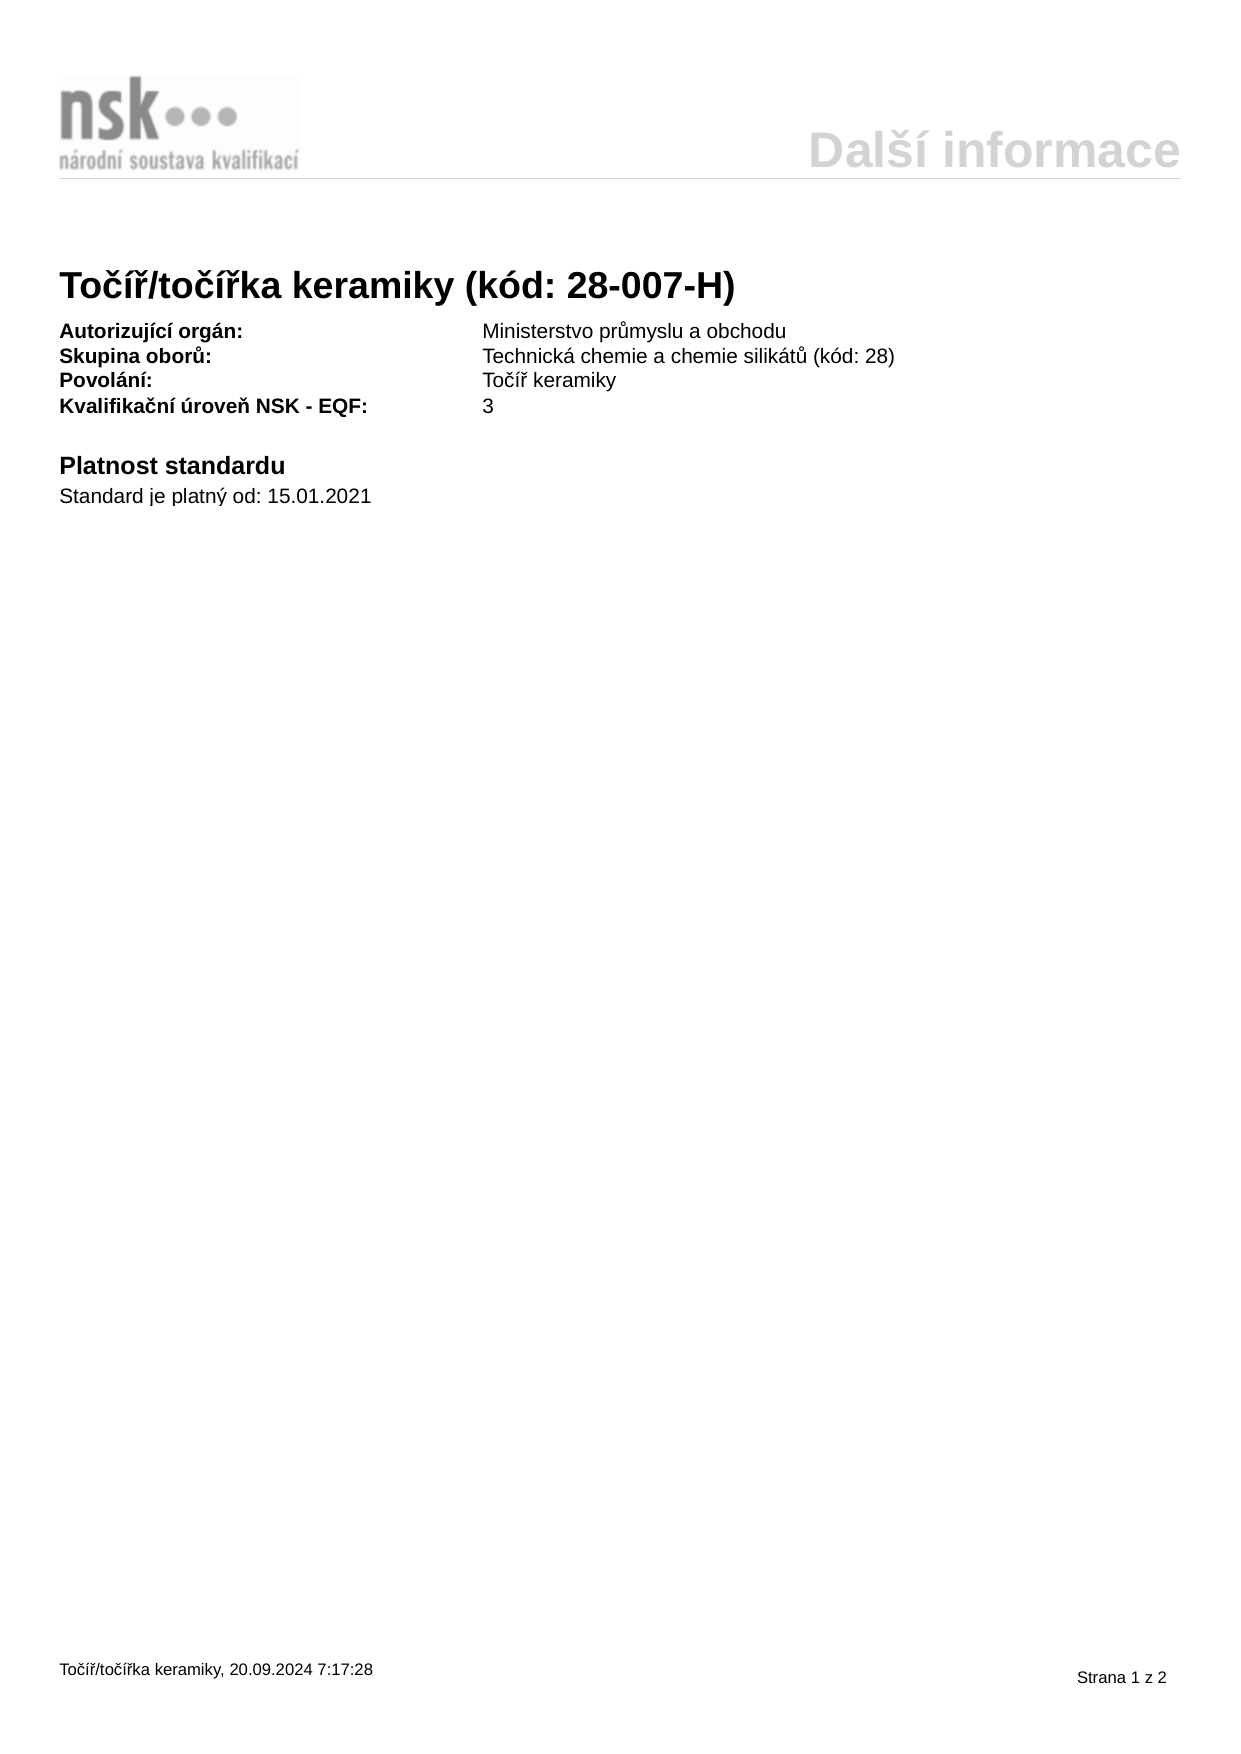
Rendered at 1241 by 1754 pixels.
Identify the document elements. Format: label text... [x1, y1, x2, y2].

table_cell [627, 1384, 861, 1659]
table_cell [119, 1106, 482, 1383]
table_cell [1167, 196, 1181, 224]
table_cell Točíř/točířka keramiky (kód: 28-007-H) [59, 224, 1181, 307]
table_cell [619, 1106, 627, 1383]
table_cell Točíř/točířka keramiky, 20.09.2024 7:17:28 [59, 1660, 861, 1696]
table_header Další informace [627, 59, 1181, 178]
table_cell [1167, 1106, 1181, 1383]
table_cell [59, 418, 119, 447]
table_cell [1167, 806, 1181, 1106]
table_header [620, 59, 627, 172]
table_cell Autorizující orgán: [59, 319, 482, 343]
table_cell [482, 506, 619, 806]
table_cell Standard je platný od: 15.01.2021 [59, 484, 1181, 506]
table_cell [627, 506, 861, 806]
table_cell [119, 172, 482, 178]
table_cell [619, 307, 627, 319]
table_cell [482, 1384, 619, 1659]
table_cell [1167, 418, 1181, 447]
table_cell [861, 806, 1167, 1106]
table_cell [119, 418, 482, 447]
table_cell [482, 418, 619, 447]
table_cell [619, 806, 627, 1106]
table_cell [1167, 307, 1181, 319]
table_cell [861, 196, 1167, 224]
table_cell [482, 196, 619, 224]
table_cell [59, 506, 119, 806]
table_cell [59, 179, 1181, 196]
table_cell [619, 172, 627, 178]
table_cell [482, 172, 619, 178]
table_cell [482, 1106, 619, 1383]
table_cell Kvalifikační úroveň NSK - EQF: [59, 394, 482, 417]
table_cell [1167, 506, 1181, 806]
table_cell [619, 418, 627, 447]
table_cell Ministerstvo průmyslu a obchodu [482, 319, 1181, 344]
table_cell [59, 1106, 119, 1383]
table_cell [59, 307, 119, 319]
table_cell [627, 806, 861, 1106]
table_cell 3 [482, 394, 1181, 417]
table_cell [59, 806, 119, 1106]
table_cell [627, 196, 861, 224]
table_cell Strana 1 z 2 [861, 1660, 1167, 1696]
table_cell [1167, 1660, 1181, 1696]
table_cell [59, 172, 119, 178]
picture [58, 59, 620, 172]
table_cell [119, 196, 482, 224]
table_cell [119, 806, 482, 1106]
table_cell [627, 307, 861, 319]
table_cell [119, 506, 482, 806]
table_cell [619, 196, 627, 224]
table_cell [861, 307, 1167, 319]
table_cell [1167, 1384, 1181, 1659]
table_cell [861, 506, 1167, 806]
table_cell [619, 506, 627, 806]
table_cell [59, 196, 119, 224]
table_cell Točíř keramiky [482, 368, 1181, 393]
table_cell Skupina oborů: [59, 344, 482, 368]
table_cell [619, 1384, 627, 1659]
table_cell [627, 1106, 861, 1383]
table_cell [627, 418, 861, 447]
table_cell [861, 1384, 1167, 1659]
table_cell [482, 307, 619, 319]
table_cell Technická chemie a chemie silikátů (kód: 28) [482, 344, 1181, 368]
table_cell [119, 1384, 482, 1659]
table_cell Povolání: [59, 368, 482, 392]
table_cell [119, 307, 482, 319]
table_cell [861, 418, 1167, 447]
table_cell [482, 806, 619, 1106]
table_cell [861, 1106, 1167, 1383]
table_cell Platnost standardu [59, 448, 1181, 483]
table_cell [59, 1384, 119, 1659]
